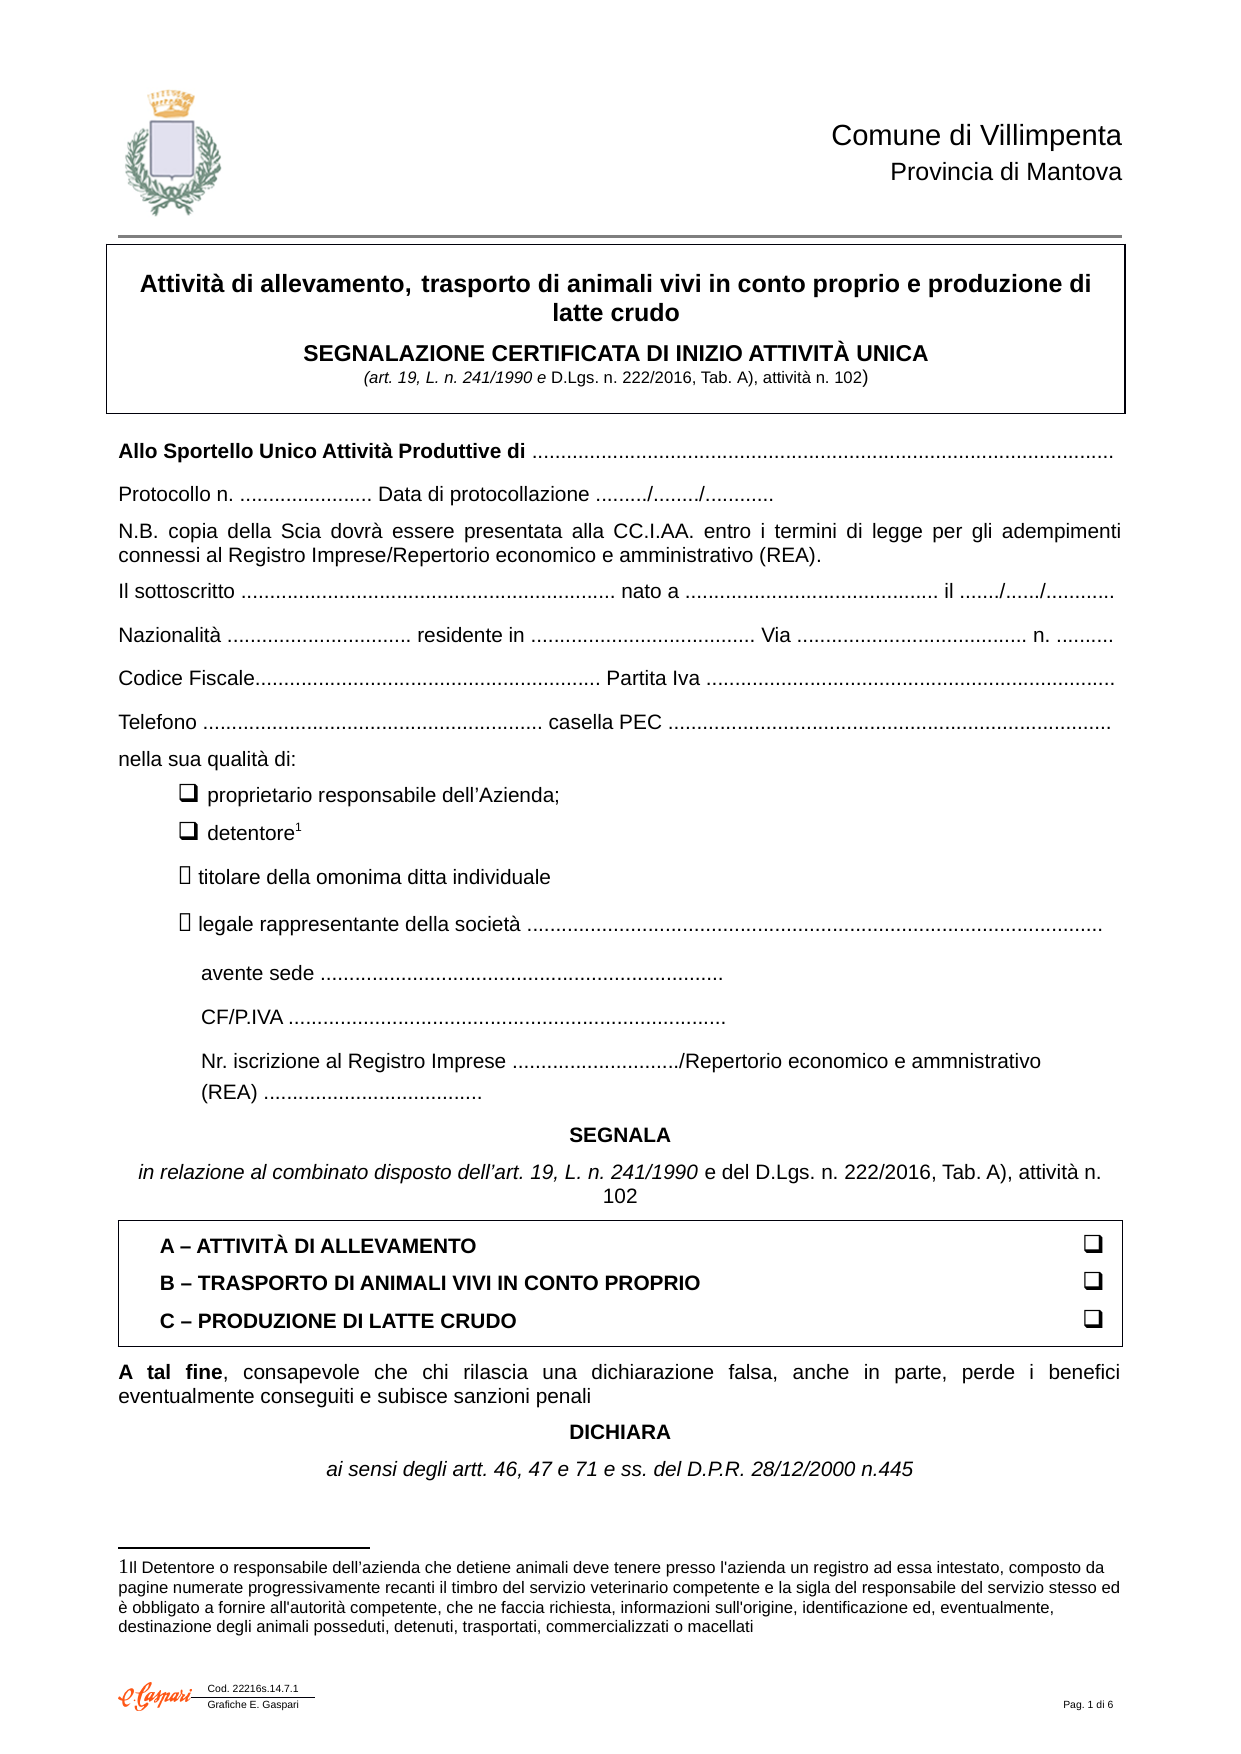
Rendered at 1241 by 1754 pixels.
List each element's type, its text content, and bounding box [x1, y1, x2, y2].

text Il Detentore o responsabile dell’azienda che detiene animali deve tenere presso l'azienda un registro ad essa intestato, composto da pagine numerate progressivamente recanti il timbro del servizio veterinario competente e la sigla del responsabile del servizio stesso ed è obbligato a fornire all'autorità competente, che ne faccia richiesta, informazioni sull'origine, identificazione ed, eventualmente, destinazione degli animali posseduti, detenuti, trasportati, commercializzati o macellati [118, 1554, 1122, 1636]
text nella sua qualità di: [118, 746, 1122, 770]
text Allo Sportello Unico Attività Produttive di ..................................................................................................... [118, 438, 1122, 462]
text Comune di Villimpenta [118, 118, 1122, 152]
text ai sensi degli artt. 46, 47 e 71 e ss. del D.P.R. 28/12/2000 n.445 [118, 1457, 1122, 1481]
text A tal fine, consapevole che chi rilascia una dichiarazione falsa, anche in parte, perde i benefici eventualmente conseguiti e subisce sanzioni penali [118, 1360, 1122, 1408]
picture [122, 87, 224, 118]
text Nazionalità ................................ residente in ....................................... Via ........................................ n. .......... [118, 623, 1122, 647]
text in relazione al combinato disposto dell’art. 19, L. n. 241/1990 e del D.Lgs. n. 222/2016, Tab. A), attività n. 102 [118, 1160, 1122, 1208]
text Nr. iscrizione al Registro Imprese ............................./Repertorio economico e ammnistrativo (REA) ...................................... [201, 1048, 1122, 1103]
picture [122, 152, 224, 157]
picture [122, 185, 224, 219]
text avente sede ...................................................................... [201, 961, 1122, 985]
text Telefono ........................................................... casella PEC ............................................................................. [118, 710, 1122, 734]
text SEGNALA [118, 1123, 1122, 1147]
text  legale rappresentante della società .................................................................................................... [177, 904, 1122, 938]
text  proprietario responsabile dell’Azienda; [177, 783, 1122, 808]
text N.B. copia della Scia dovrà essere presentata alla CC.I.AA. entro i termini di legge per gli adempimenti connessi al Registro Imprese/Repertorio economico e amministrativo (REA). [118, 518, 1122, 566]
picture [118, 1682, 192, 1711]
text Provincia di Mantova [118, 157, 1122, 185]
text  detentore [177, 820, 1122, 845]
text CF/P.IVA ............................................................................ [201, 1005, 1122, 1029]
text Protocollo n. ....................... Data di protocollazione ........./......../............ [118, 482, 1122, 506]
text Il sottoscritto ................................................................. nato a ............................................ il ......./....../............ [118, 579, 1122, 603]
text DICHIARA [118, 1420, 1122, 1444]
text  titolare della omonima ditta individuale [177, 858, 1122, 892]
text Codice Fiscale............................................................ Partita Iva ....................................................................... [118, 666, 1122, 690]
table_header Attività di allevamento, trasporto di animali vivi in conto proprio e produzione di latte crudo SEGNALAZIONE CERTIFICATA DI INIZIO ATTIVITÀ UNICA (art. 19, L. n. 241/1990 e D.Lgs. n. 222/2016, Tab. A), attività n. 102) [107, 245, 1124, 412]
table_header A – ATTIVITÀ DI ALLEVAMENTO  B – TRASPORTO DI ANIMALI VIVI IN CONTO PROPRIO  C – PRODUZIONE DI LATTE CRUDO  [119, 1221, 1122, 1346]
